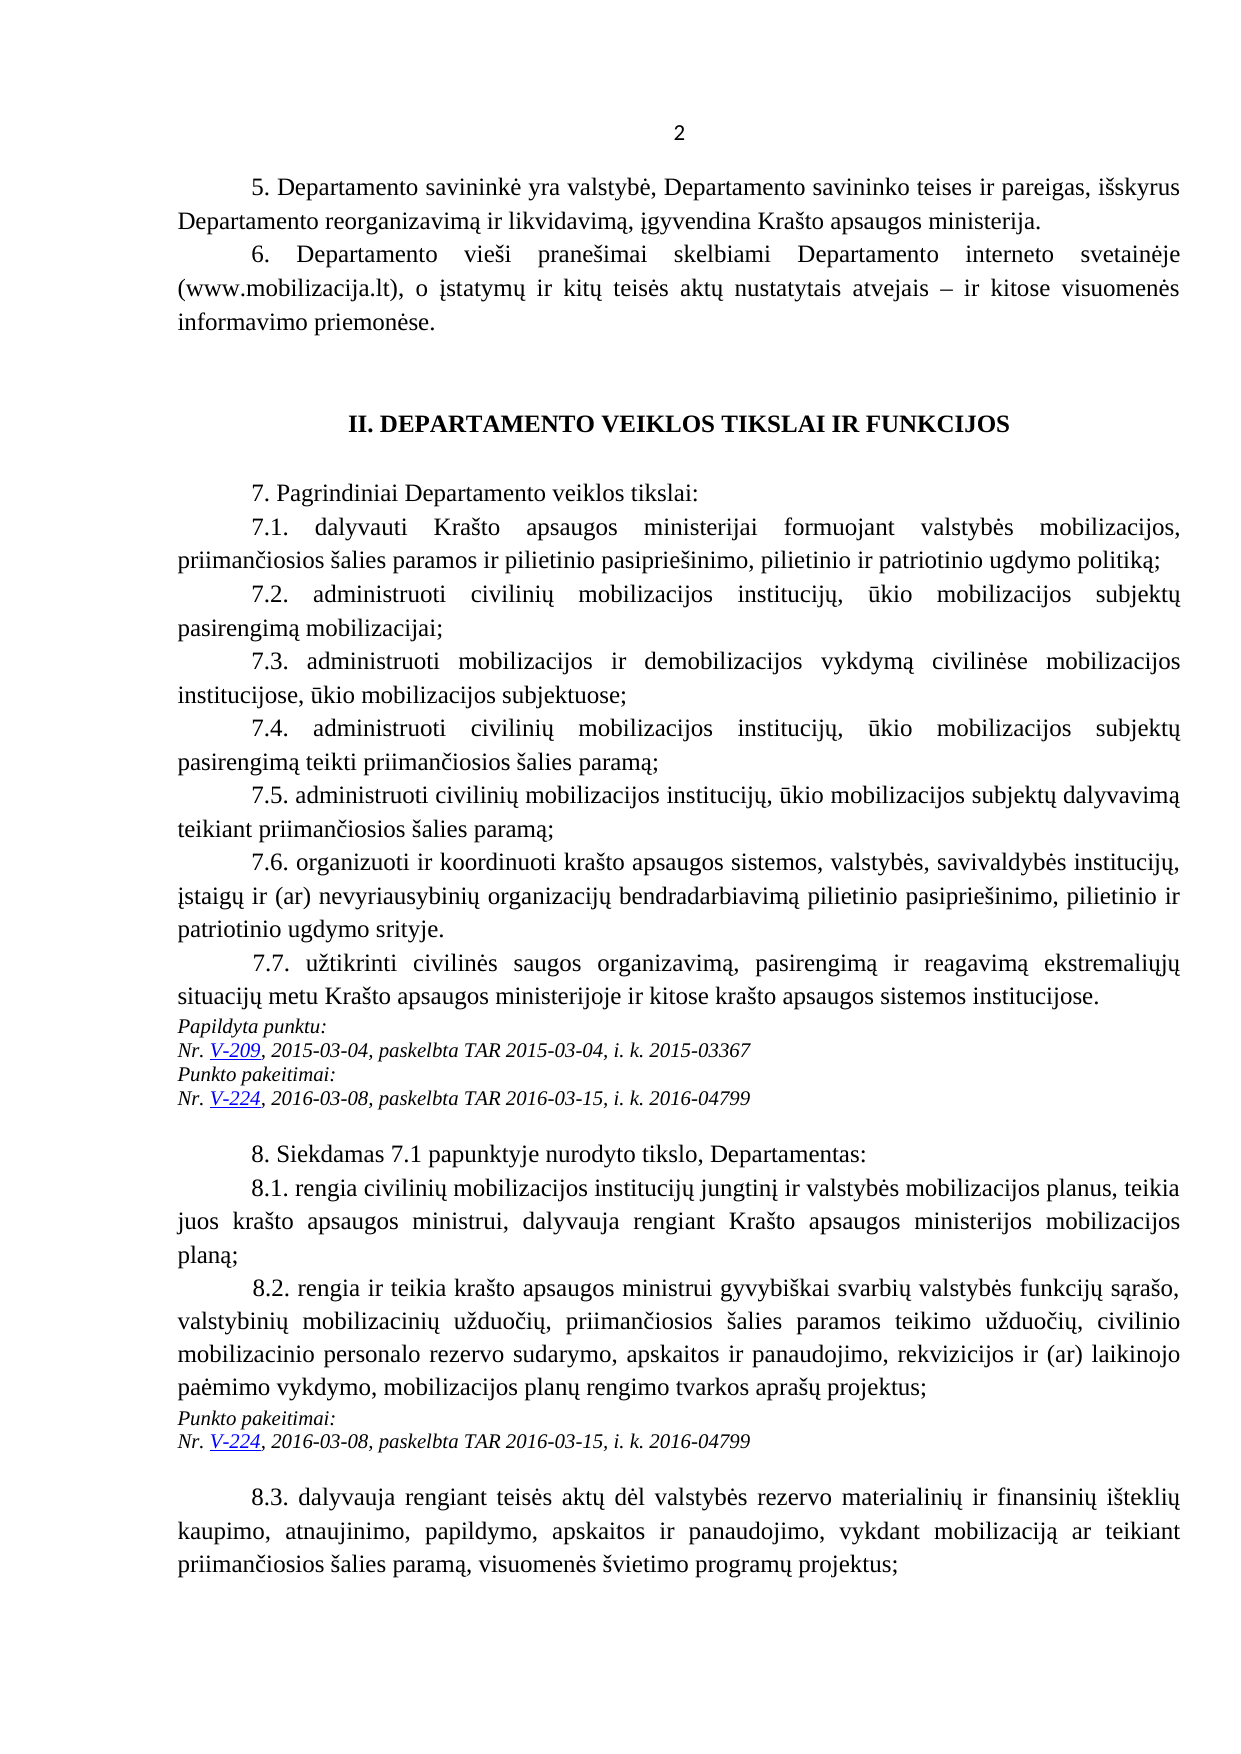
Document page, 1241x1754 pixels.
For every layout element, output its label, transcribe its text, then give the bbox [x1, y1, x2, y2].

text 7.3. administruoti mobilizacijos ir demobilizacijos vykdymą civilinėse mobilizacijos institucijose, ūkio mobilizacijos subjektuose; [177, 646, 1181, 708]
text 8.1. rengia civilinių mobilizacijos institucijų jungtinį ir valstybės mobilizacijos planus, teikia juos krašto apsaugos ministrui, dalyvauja rengiant Krašto apsaugos ministerijos mobilizacijos planą; [177, 1173, 1181, 1268]
text 8. Siekdamas 7.1 papunktyje nurodyto tikslo, Departamentas: [177, 1139, 1181, 1168]
text 5. Departamento savininkė yra valstybė, Departamento savininko teises ir pareigas, išskyrus Departamento reorganizavimą ir likvidavimą, įgyvendina Krašto apsaugos ministerija. [177, 172, 1181, 235]
text Nr. V-209, 2015-03-04, paskelbta TAR 2015-03-04, i. k. 2015-03367 [177, 1038, 1181, 1062]
text 7.4. administruoti civilinių mobilizacijos institucijų, ūkio mobilizacijos subjektų pasirengimą teikti priimančiosios šalies paramą; [177, 713, 1181, 776]
text Nr. V-224, 2016-03-08, paskelbta TAR 2016-03-15, i. k. 2016-04799 [177, 1086, 1181, 1110]
text 8.2. rengia ir teikia krašto apsaugos ministrui gyvybiškai svarbių valstybės funkcijų sąrašo, valstybinių mobilizacinių užduočių, priimančiosios šalies paramos teikimo užduočių, civilinio mobilizacinio personalo rezervo sudarymo, apskaitos ir panaudojimo, rekvizicijos ir (ar) laikinojo paėmimo vykdymo, mobilizacijos planų rengimo tvarkos aprašų projektus; [177, 1273, 1181, 1401]
text 6. Departamento vieši pranešimai skelbiami Departamento interneto svetainėje (www.mobilizacija.lt), o įstatymų ir kitų teisės aktų nustatytais atvejais – ir kitose visuomenės informavimo priemonėse. [177, 239, 1181, 335]
text II. DEPARTAMENTO VEIKLOS TIKSLAI IR FUNKCIJOS [177, 409, 1181, 438]
text 7.2. administruoti civilinių mobilizacijos institucijų, ūkio mobilizacijos subjektų pasirengimą mobilizacijai; [177, 579, 1181, 641]
text Papildyta punktu: [177, 1014, 1181, 1038]
text Punkto pakeitimai: [177, 1405, 1181, 1429]
text 7.5. administruoti civilinių mobilizacijos institucijų, ūkio mobilizacijos subjektų dalyvavimą teikiant priimančiosios šalies paramą; [177, 780, 1181, 843]
text 7.6. organizuoti ir koordinuoti krašto apsaugos sistemos, valstybės, savivaldybės institucijų, įstaigų ir (ar) nevyriausybinių organizacijų bendradarbiavimą pilietinio pasipriešinimo, pilietinio ir patriotinio ugdymo srityje. [177, 847, 1181, 943]
text 7. Pagrindiniai Departamento veiklos tikslai: [177, 478, 1181, 507]
text Punkto pakeitimai: [177, 1062, 1181, 1086]
text 7.1. dalyvauti Krašto apsaugos ministerijai formuojant valstybės mobilizacijos, priimančiosios šalies paramos ir pilietinio pasipriešinimo, pilietinio ir patriotinio ugdymo politiką; [177, 512, 1181, 574]
text 7.7. užtikrinti civilinės saugos organizavimą, pasirengimą ir reagavimą ekstremaliųjų situacijų metu Krašto apsaugos ministerijoje ir kitose krašto apsaugos sistemos institucijose. [177, 948, 1181, 1010]
text Nr. V-224, 2016-03-08, paskelbta TAR 2016-03-15, i. k. 2016-04799 [177, 1429, 1181, 1453]
text 8.3. dalyvauja rengiant teisės aktų dėl valstybės rezervo materialinių ir finansinių išteklių kaupimo, atnaujinimo, papildymo, apskaitos ir panaudojimo, vykdant mobilizaciją ar teikiant priimančiosios šalies paramą, visuomenės švietimo programų projektus; [177, 1482, 1181, 1578]
